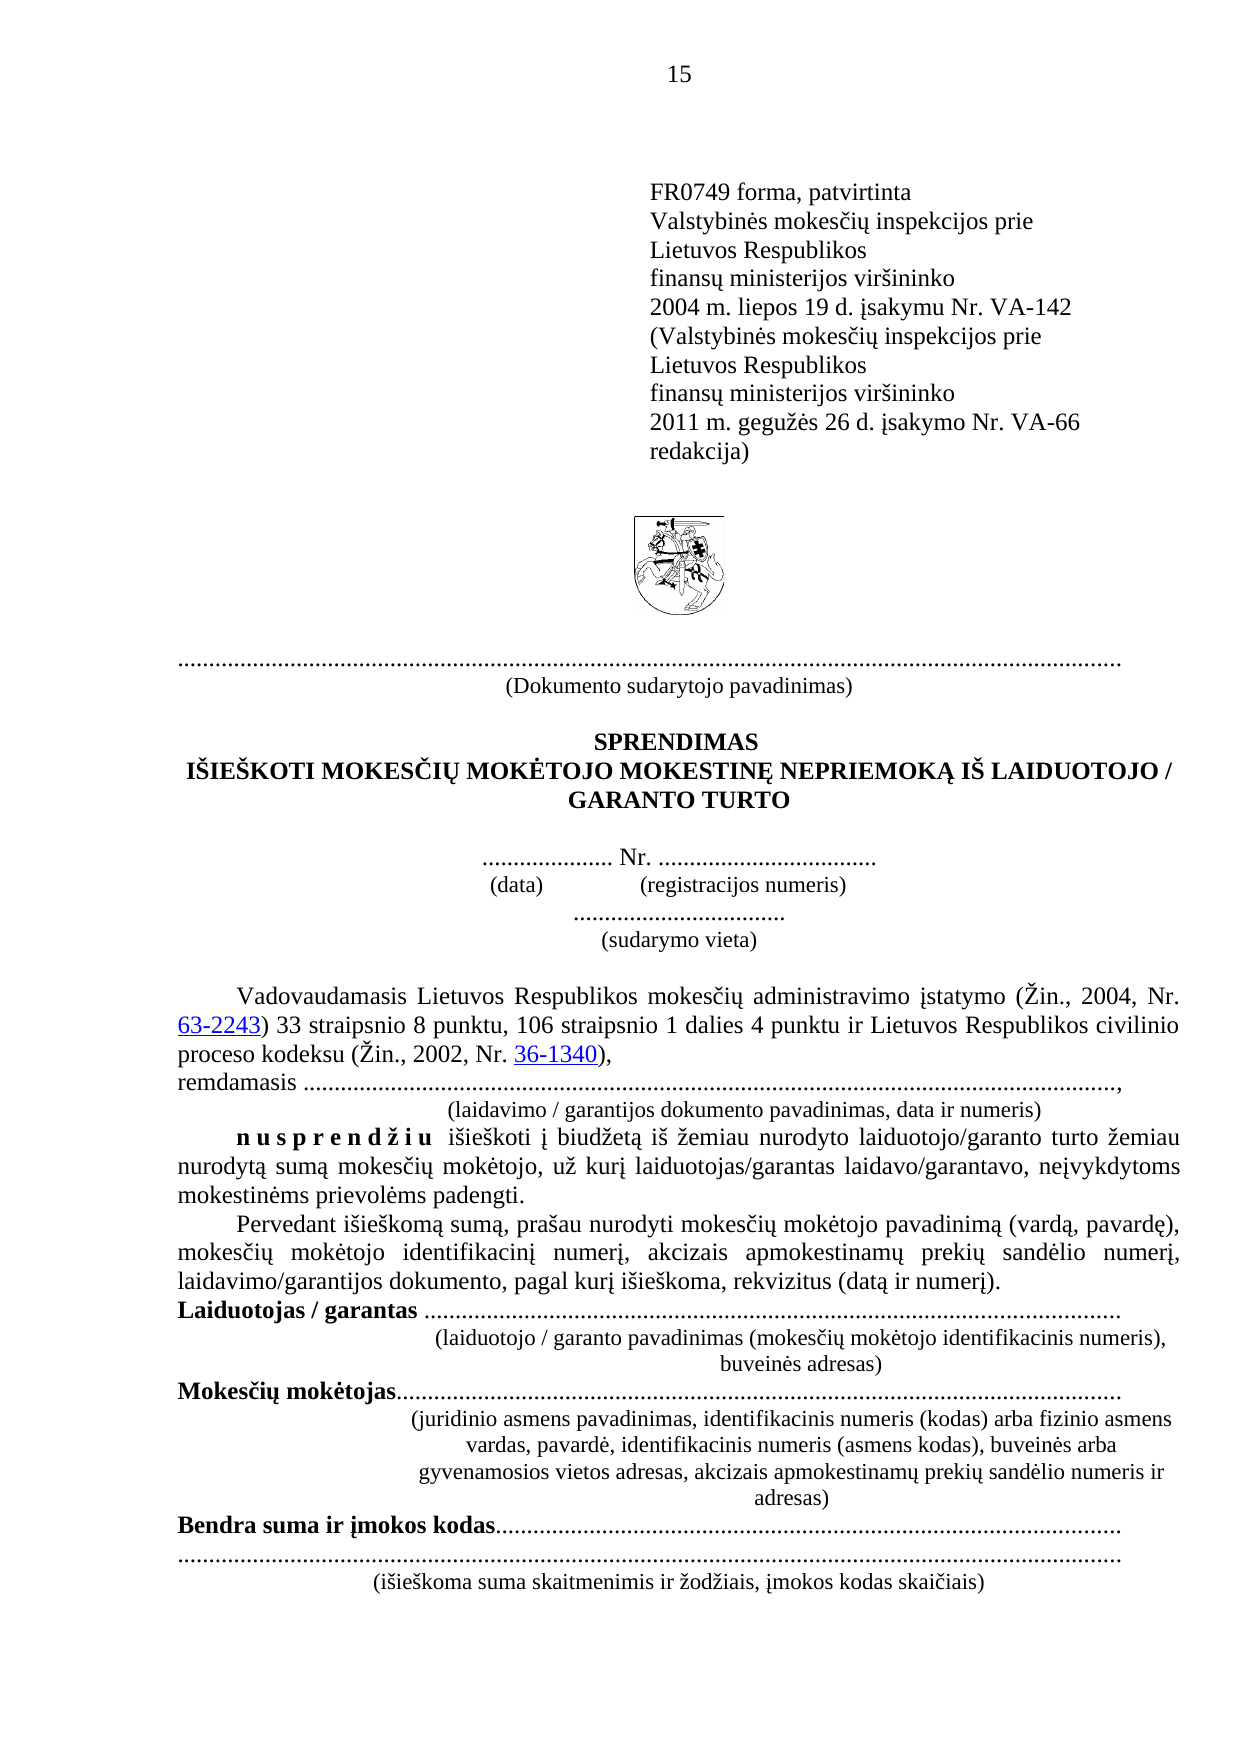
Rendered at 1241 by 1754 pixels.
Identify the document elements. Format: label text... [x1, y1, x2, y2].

text (Dokumento sudarytojo pavadinimas) [177, 672, 1181, 698]
text 2004 m. liepos 19 d. įsakymu Nr. VA-142 [649, 292, 1181, 321]
text (juridinio asmens pavadinimas, identifikacinis numeris (kodas) arba fizinio asmens vardas, pavardė, identifikacinis numeris (asmens kodas), buveinės arba gyvenamosios vietos adresas, akcizais apmokestinamų prekių sandėlio numeris ir adresas) [402, 1405, 1181, 1511]
text Pervedant išieškomą sumą, prašau nurodyti mokesčių mokėtojo pavadinimą (vardą, pavardę), mokesčių mokėtojo identifikacinį numerį, akcizais apmokestinamų prekių sandėlio numerį, laidavimo/garantijos dokumento, pagal kurį išieškoma, rekvizitus (datą ir numerį). [177, 1209, 1181, 1295]
text Mokesčių mokėtojas [177, 1376, 1181, 1405]
text (herbas) [177, 493, 1181, 614]
text (laidavimo / garantijos dokumento pavadinimas, data ir numeris) [308, 1096, 1181, 1122]
text (sudarymo vieta) [177, 926, 1181, 952]
text . [177, 1539, 1181, 1568]
text (data) (registracijos numeris) [490, 871, 1181, 897]
text Laiduotojas / garantas . [177, 1295, 1181, 1324]
text nusprendžiu išieškoti į biudžetą iš žemiau nurodyto laiduotojo/garanto turto žemiau nurodytą sumą mokesčių mokėtojo, už kurį laiduotojas/garantas laidavo/garantavo, neįvykdytoms mokestinėms prievolėms padengti. [177, 1122, 1181, 1209]
text (laiduotojo / garanto pavadinimas (mokesčių mokėtojo identifikacinis numeris), buveinės adresas) [421, 1324, 1181, 1376]
text Vadovaudamasis Lietuvos Respublikos mokesčių administravimo įstatymo (Žin., 2004, Nr. 63-2243) 33 straipsnio 8 punktu, 106 straipsnio 1 dalies 4 punktu ir Lietuvos Respublikos civilinio proceso kodeksu (Žin., 2002, Nr. 36-1340), [177, 981, 1181, 1067]
text finansų ministerijos viršininko [649, 263, 1181, 292]
text finansų ministerijos viršininko [649, 378, 1181, 407]
text Lietuvos Respublikos [649, 350, 1181, 378]
text remdamasis . , [177, 1067, 1181, 1096]
text SPRENDIMAS IŠIEŠKOTI MOKESČIŲ MOKĖTOJO MOKESTINĘ NEPRIEMOKĄ IŠ LAIDUOTOJO / GARANTO TURTO [177, 727, 1181, 813]
text (išieškoma suma skaitmenimis ir žodžiais, įmokos kodas skaičiais) [177, 1568, 1181, 1594]
text . [177, 643, 1181, 672]
text .................................. [177, 897, 1181, 926]
text ..................... Nr. ................................... [177, 842, 1181, 871]
text 2011 m. gegužės 26 d. įsakymo Nr. VA-66 redakcija) [649, 407, 1181, 465]
text Bendra suma ir įmokos kodas [177, 1511, 1181, 1539]
text (Valstybinės mokesčių inspekcijos prie [649, 321, 1181, 350]
text Valstybinės mokesčių inspekcijos prie [649, 206, 1181, 235]
text FR0749 forma, patvirtinta [649, 177, 1181, 206]
text Lietuvos Respublikos [649, 235, 1181, 263]
